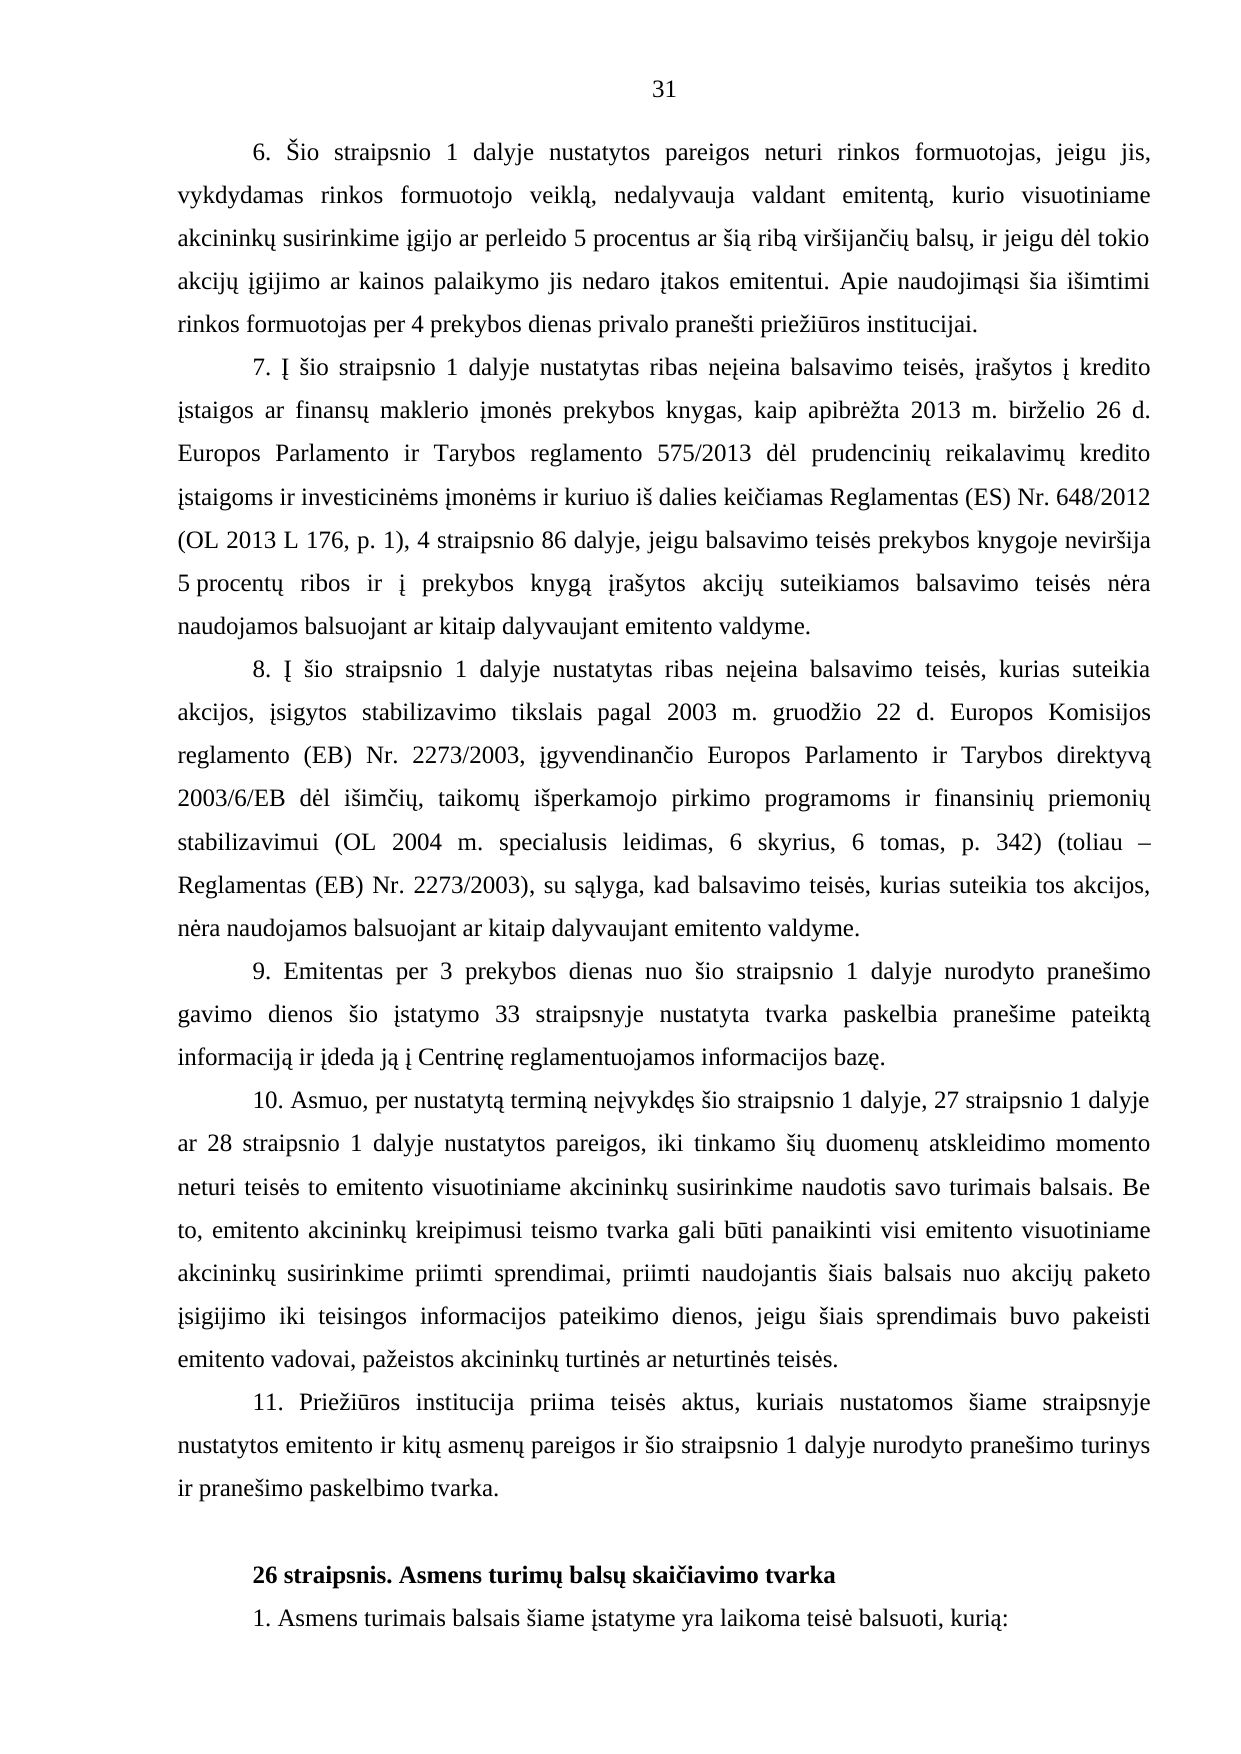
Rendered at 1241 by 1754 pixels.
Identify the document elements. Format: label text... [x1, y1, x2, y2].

text 6. Šio straipsnio 1 dalyje nustatytos pareigos neturi rinkos formuotojas, jeigu jis, vykdydamas rinkos formuotojo veiklą, nedalyvauja valdant emitentą, kurio visuotiniame akcininkų susirinkime įgijo ar perleido 5 procentus ar šią ribą viršijančių balsų, ir jeigu dėl tokio akcijų įgijimo ar kainos palaikymo jis nedaro įtakos emitentui. Apie naudojimąsi šia išimtimi rinkos formuotojas per 4 prekybos dienas privalo pranešti priežiūros institucijai. [177, 137, 1152, 338]
text 11. Priežiūros institucija priima teisės aktus, kuriais nustatomos šiame straipsnyje nustatytos emitento ir kitų asmenų pareigos ir šio straipsnio 1 dalyje nurodyto pranešimo turinys ir pranešimo paskelbimo tvarka. [177, 1387, 1152, 1502]
text 1. Asmens turimais balsais šiame įstatyme yra laikoma teisė balsuoti, kurią: [177, 1603, 1152, 1632]
text 10. Asmuo, per nustatytą terminą neįvykdęs šio straipsnio 1 dalyje, 27 straipsnio 1 dalyje ar 28 straipsnio 1 dalyje nustatytos pareigos, iki tinkamo šių duomenų atskleidimo momento neturi teisės to emitento visuotiniame akcininkų susirinkime naudotis savo turimais balsais. Be to, emitento akcininkų kreipimusi teismo tvarka gali būti panaikinti visi emitento visuotiniame akcininkų susirinkime priimti sprendimai, priimti naudojantis šiais balsais nuo akcijų paketo įsigijimo iki teisingos informacijos pateikimo dienos, jeigu šiais sprendimais buvo pakeisti emitento vadovai, pažeistos akcininkų turtinės ar neturtinės teisės. [177, 1085, 1152, 1373]
text 7. Į šio straipsnio 1 dalyje nustatytas ribas neįeina balsavimo teisės, įrašytos į kredito įstaigos ar finansų maklerio įmonės prekybos knygas, kaip apibrėžta 2013 m. birželio 26 d. Europos Parlamento ir Tarybos reglamento 575/2013 dėl prudencinių reikalavimų kredito įstaigoms ir investicinėms įmonėms ir kuriuo iš dalies keičiamas Reglamentas (ES) Nr. 648/2012 (OL 2013 L 176, p. 1), 4 straipsnio 86 dalyje, jeigu balsavimo teisės prekybos knygoje neviršija 5 procentų ribos ir į prekybos knygą įrašytos akcijų suteikiamos balsavimo teisės nėra naudojamos balsuojant ar kitaip dalyvaujant emitento valdyme. [177, 352, 1152, 640]
text 9. Emitentas per 3 prekybos dienas nuo šio straipsnio 1 dalyje nurodyto pranešimo gavimo dienos šio įstatymo 33 straipsnyje nustatyta tvarka paskelbia pranešime pateiktą informaciją ir įdeda ją į Centrinę reglamentuojamos informacijos bazę. [177, 956, 1152, 1071]
text 26 straipsnis. Asmens turimų balsų skaičiavimo tvarka [177, 1560, 1152, 1588]
text 8. Į šio straipsnio 1 dalyje nustatytas ribas neįeina balsavimo teisės, kurias suteikia akcijos, įsigytos stabilizavimo tikslais pagal 2003 m. gruodžio 22 d. Europos Komisijos reglamento (EB) Nr. 2273/2003, įgyvendinančio Europos Parlamento ir Tarybos direktyvą 2003/6/EB dėl išimčių, taikomų išperkamojo pirkimo programoms ir finansinių priemonių stabilizavimui (OL 2004 m. specialusis leidimas, 6 skyrius, 6 tomas, p. 342) (toliau – Reglamentas (EB) Nr. 2273/2003), su sąlyga, kad balsavimo teisės, kurias suteikia tos akcijos, nėra naudojamos balsuojant ar kitaip dalyvaujant emitento valdyme. [177, 654, 1152, 942]
